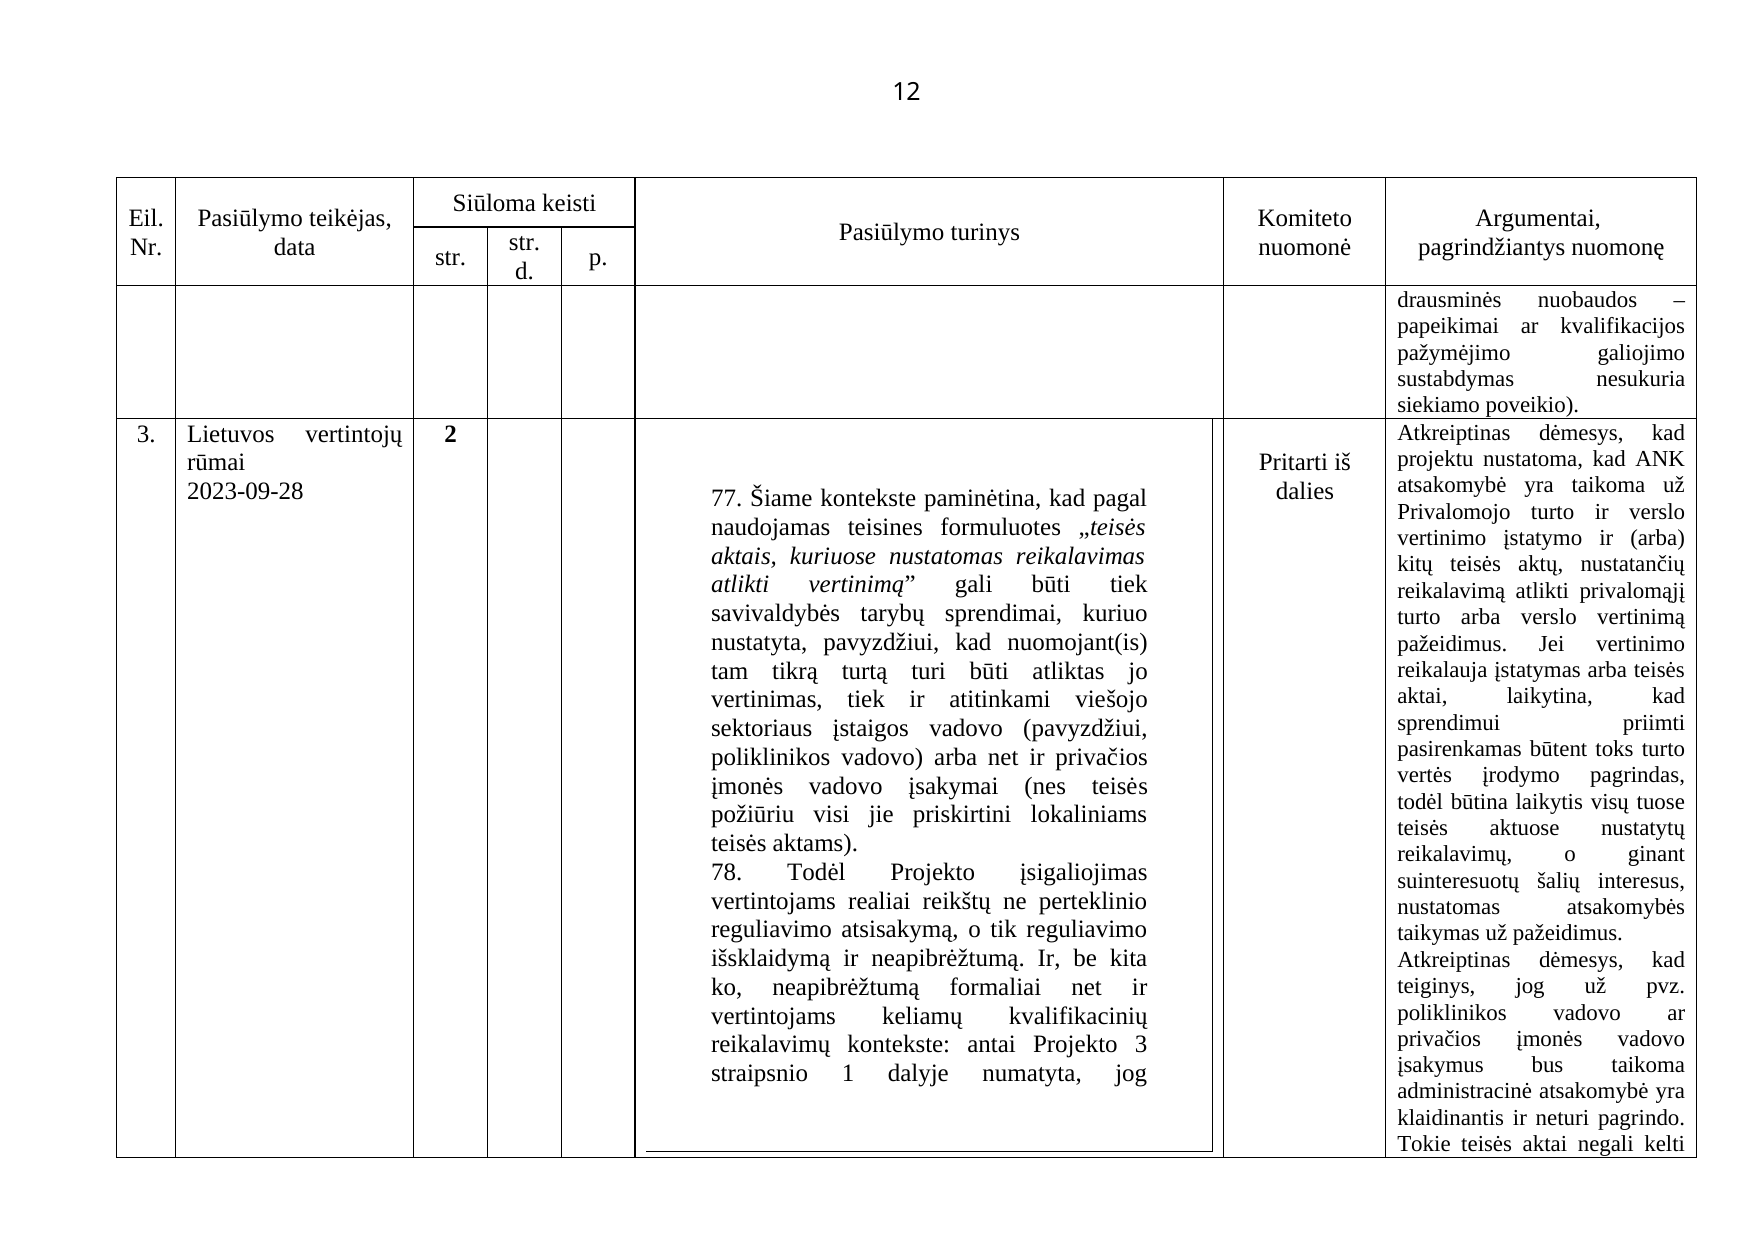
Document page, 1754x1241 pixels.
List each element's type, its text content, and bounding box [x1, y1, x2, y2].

table_cell Pritarti iš dalies [1224, 419, 1385, 1157]
table_cell p. [562, 228, 634, 285]
table_cell 3. [117, 419, 175, 1157]
table_cell [636, 286, 1223, 418]
table_header Eil. Nr. [117, 178, 175, 285]
table_header Argumentai, pagrindžiantys nuomonę [1386, 178, 1696, 285]
table_cell [414, 286, 487, 418]
table_cell str. d. [488, 228, 561, 285]
table_cell 77. Šiame kontekste paminėtina, kad pagal naudojamas teisines formuluotes „teisės aktais, kuriuose nustatomas reikalavimas atlikti vertinimą” gali būti tiek savivaldybės tarybų sprendimai, kuriuo nustatyta, pavyzdžiui, kad nuomojant(is) tam tikrą turtą turi būti atliktas jo vertinimas, tiek ir atitinkami viešojo sektoriaus įstaigos vadovo (pavyzdžiui, poliklinikos vadovo) arba net ir privačios įmonės vadovo įsakymai (nes teisės požiūriu visi jie priskirtini lokaliniams teisės aktams). 78. Todėl Projekto įsigaliojimas vertintojams realiai reikštų ne perteklinio reguliavimo atsisakymą, o tik reguliavimo išsklaidymą ir neapibrėžtumą. Ir, be kita ko, neapibrėžtumą formaliai net ir vertintojams keliamų kvalifikacinių reikalavimų kontekste: antai Projekto 3 straipsnio 1 dalyje numatyta, jog [636, 419, 1223, 1157]
table_cell 2 [414, 419, 487, 1157]
table_header Komiteto nuomonė [1224, 178, 1385, 285]
table_cell [176, 286, 413, 418]
table_header Pasiūlymo turinys [636, 178, 1223, 285]
table_header Siūloma keisti [414, 178, 634, 226]
table_cell Atkreiptinas dėmesys, kad projektu nustatoma, kad ANK atsakomybė yra taikoma už Privalomojo turto ir verslo vertinimo įstatymo ir (arba) kitų teisės aktų, nustatančių reikalavimą atlikti privalomąjį turto arba verslo vertinimą pažeidimus. Jei vertinimo reikalauja įstatymas arba teisės aktai, laikytina, kad sprendimui priimti pasirenkamas būtent toks turto vertės įrodymo pagrindas, todėl būtina laikytis visų tuose teisės aktuose nustatytų reikalavimų, o ginant suinteresuotų šalių interesus, nustatomas atsakomybės taikymas už pažeidimus. Atkreiptinas dėmesys, kad teiginys, jog už pvz. poliklinikos vadovo ar privačios įmonės vadovo įsakymus bus taikoma administracinė atsakomybė yra klaidinantis ir neturi pagrindo. Tokie teisės aktai negali kelti [1386, 419, 1696, 1157]
table_cell Lietuvos vertintojų rūmai 2023-09-28 [176, 419, 413, 1157]
table_cell [488, 286, 561, 418]
table_cell str. [414, 228, 487, 285]
table_cell [562, 286, 634, 418]
table_cell drausminės nuobaudos – papeikimai ar kvalifikacijos pažymėjimo galiojimo sustabdymas nesukuria siekiamo poveikio). [1386, 286, 1696, 418]
table_cell [117, 286, 175, 418]
table_cell [562, 419, 634, 1157]
table_cell [488, 419, 561, 1157]
table_cell [1224, 286, 1385, 418]
table_header Pasiūlymo teikėjas, data [176, 178, 413, 285]
